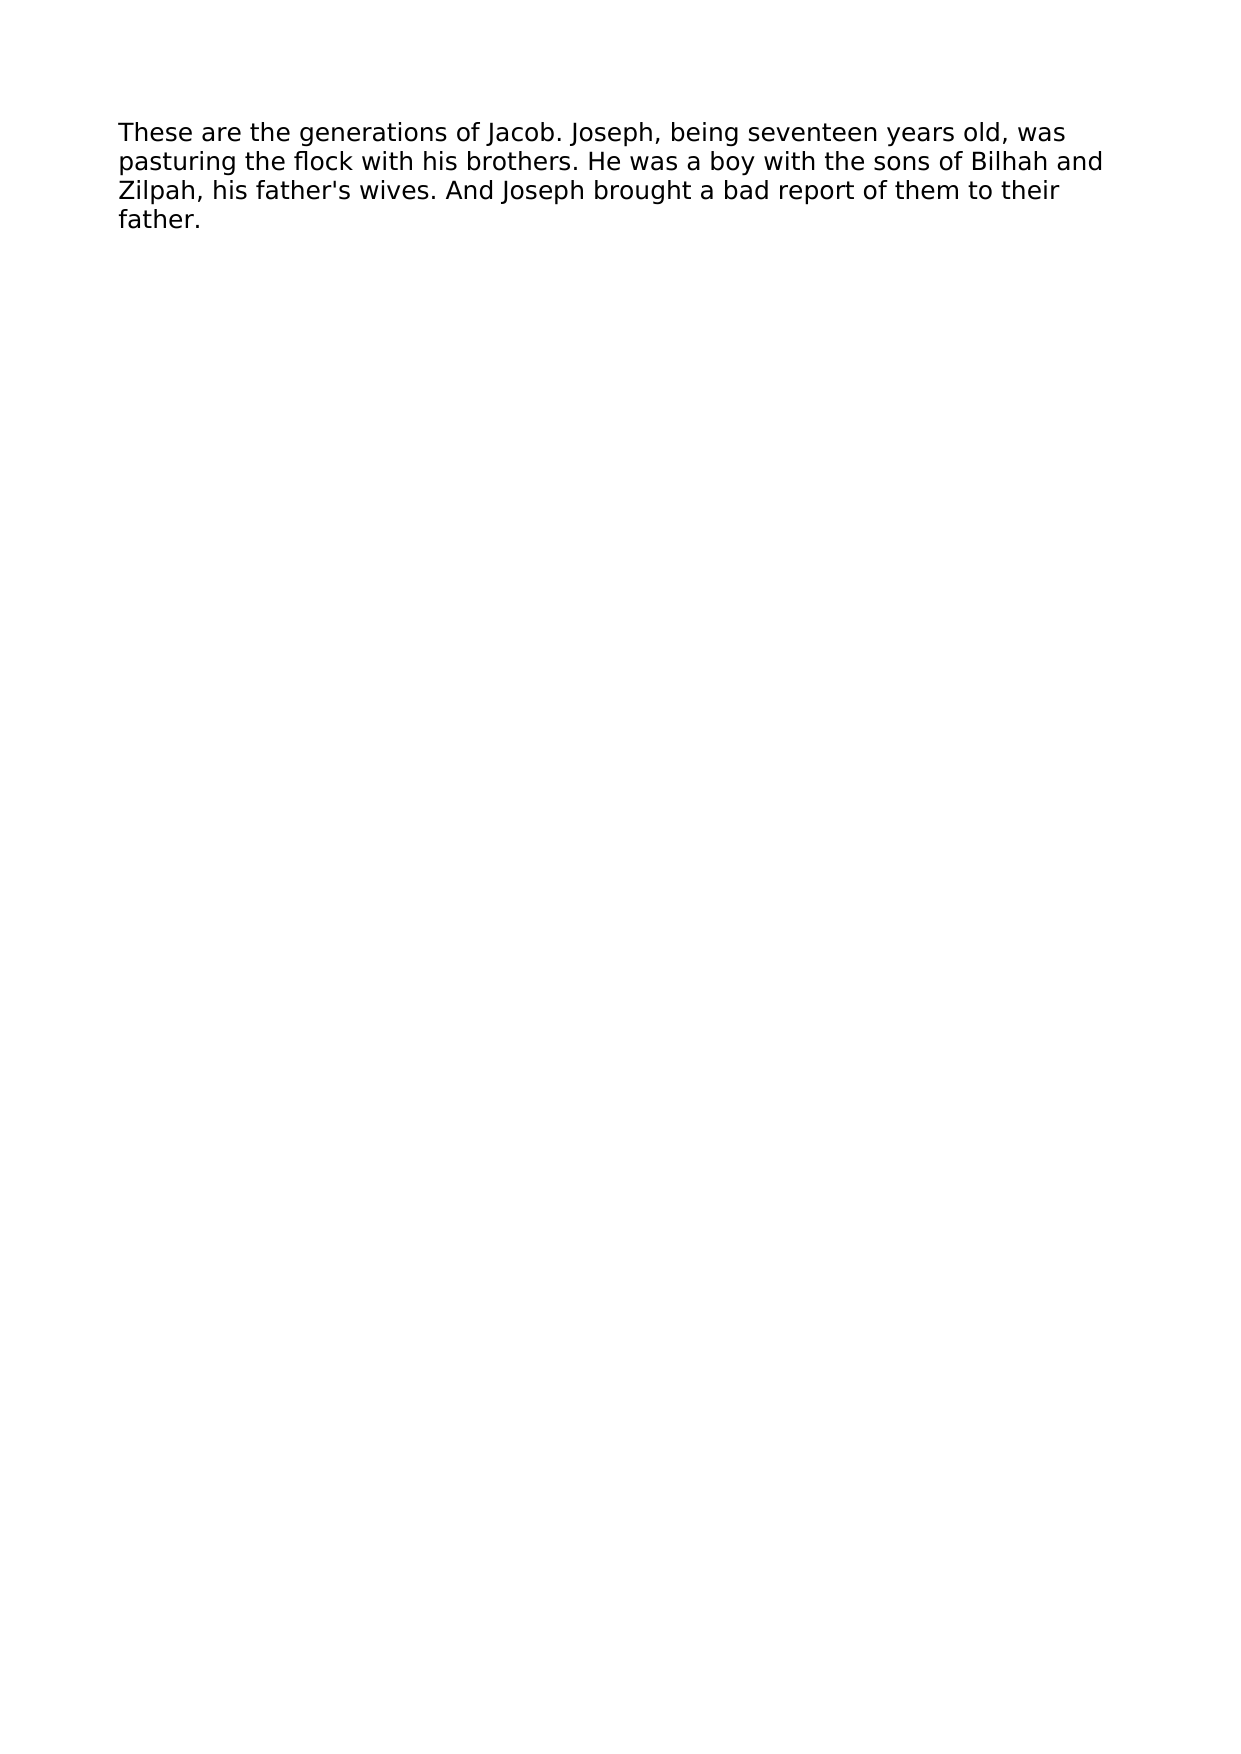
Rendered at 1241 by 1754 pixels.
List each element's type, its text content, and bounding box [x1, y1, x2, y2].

text These are the generations of Jacob. Joseph, being seventeen years old, was pasturing the flock with his brothers. He was a boy with the sons of Bilhah and Zilpah, his father's wives. And Joseph brought a bad report of them to their father. [118, 118, 1122, 235]
